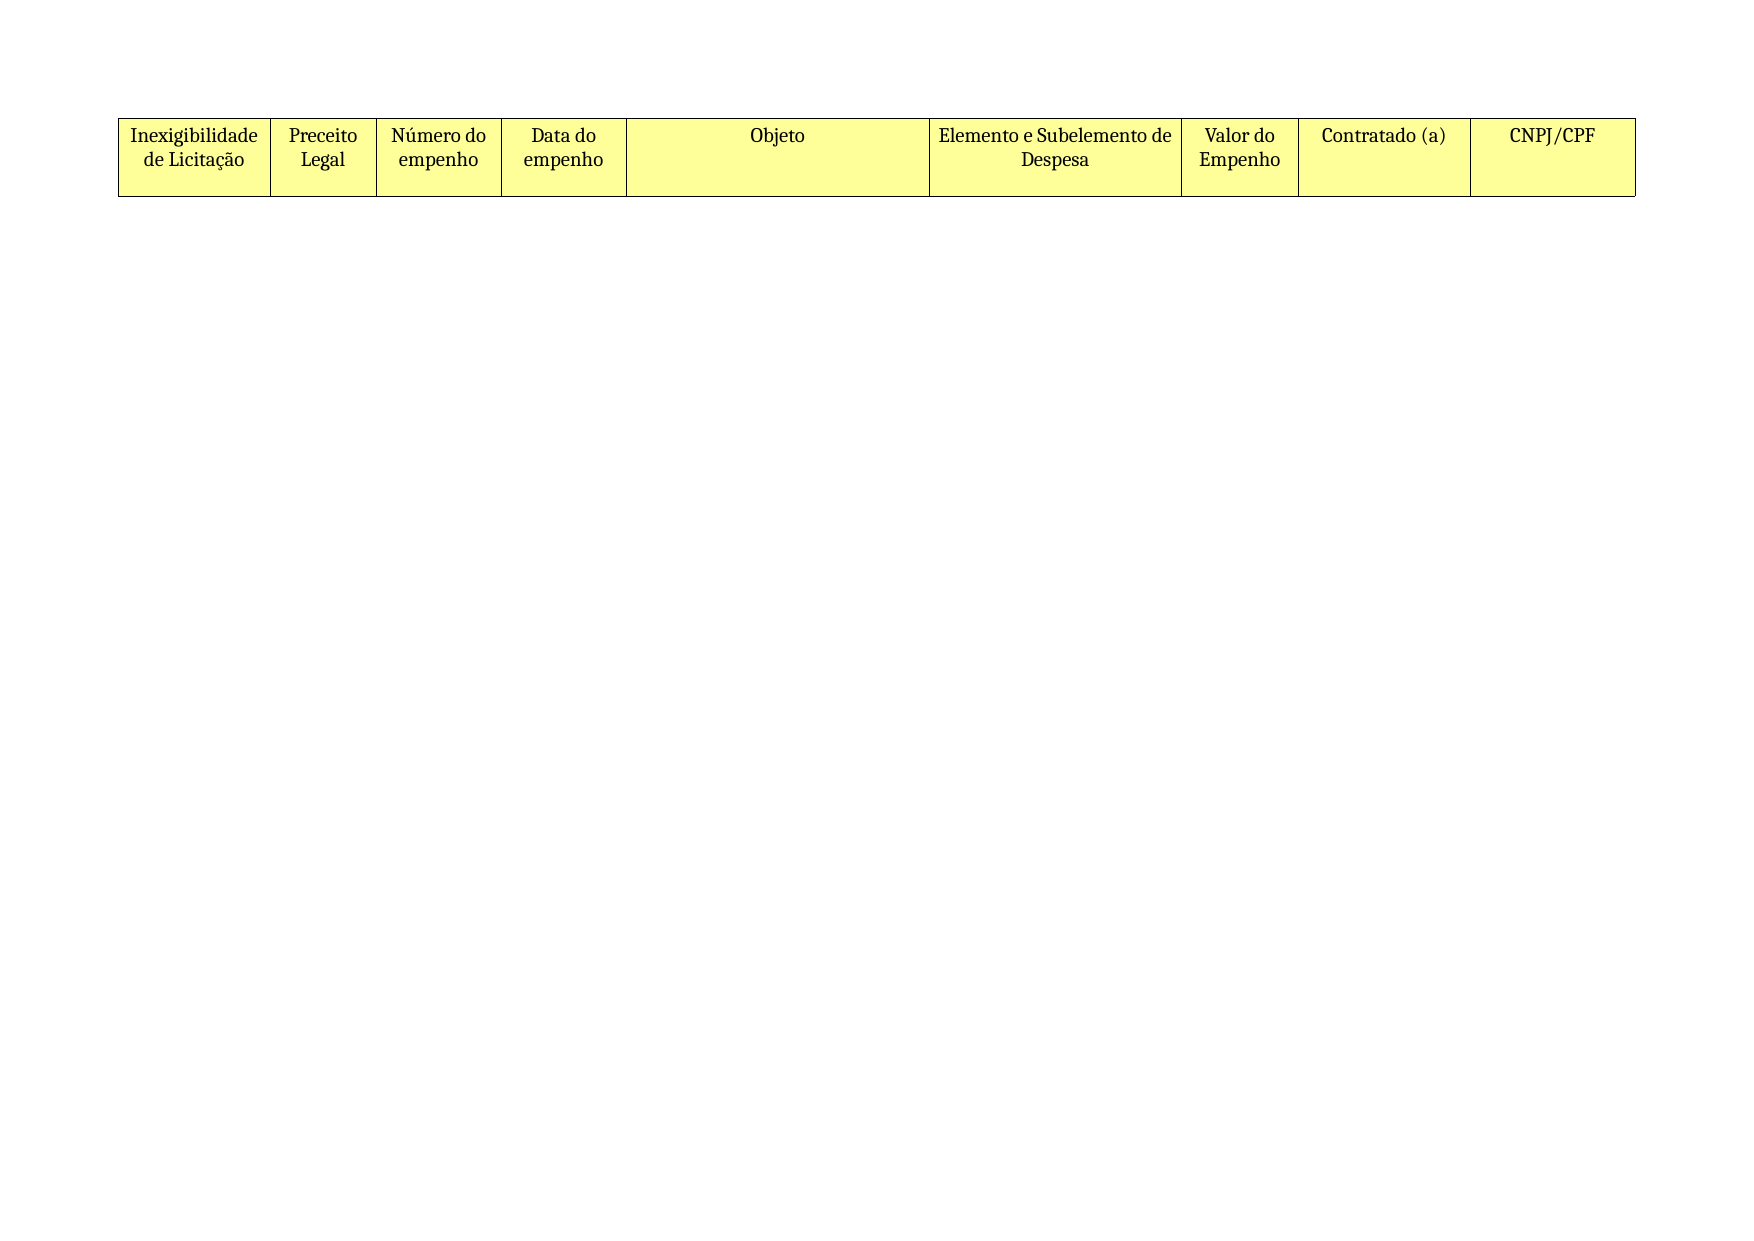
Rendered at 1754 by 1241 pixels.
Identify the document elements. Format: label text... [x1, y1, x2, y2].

table_header Valor do Empenho [1182, 119, 1298, 196]
table_header Inexigibilidade de Licitação [119, 119, 270, 196]
table_header Número do empenho [377, 119, 501, 196]
table_header Contratado (a) [1299, 119, 1470, 196]
table_header CNPJ/CPF [1471, 119, 1635, 196]
table_header Elemento e Subelemento de Despesa [930, 119, 1181, 196]
table_header Objeto [627, 119, 929, 196]
table_header Data do empenho [502, 119, 626, 196]
table_header Preceito Legal [271, 119, 376, 196]
